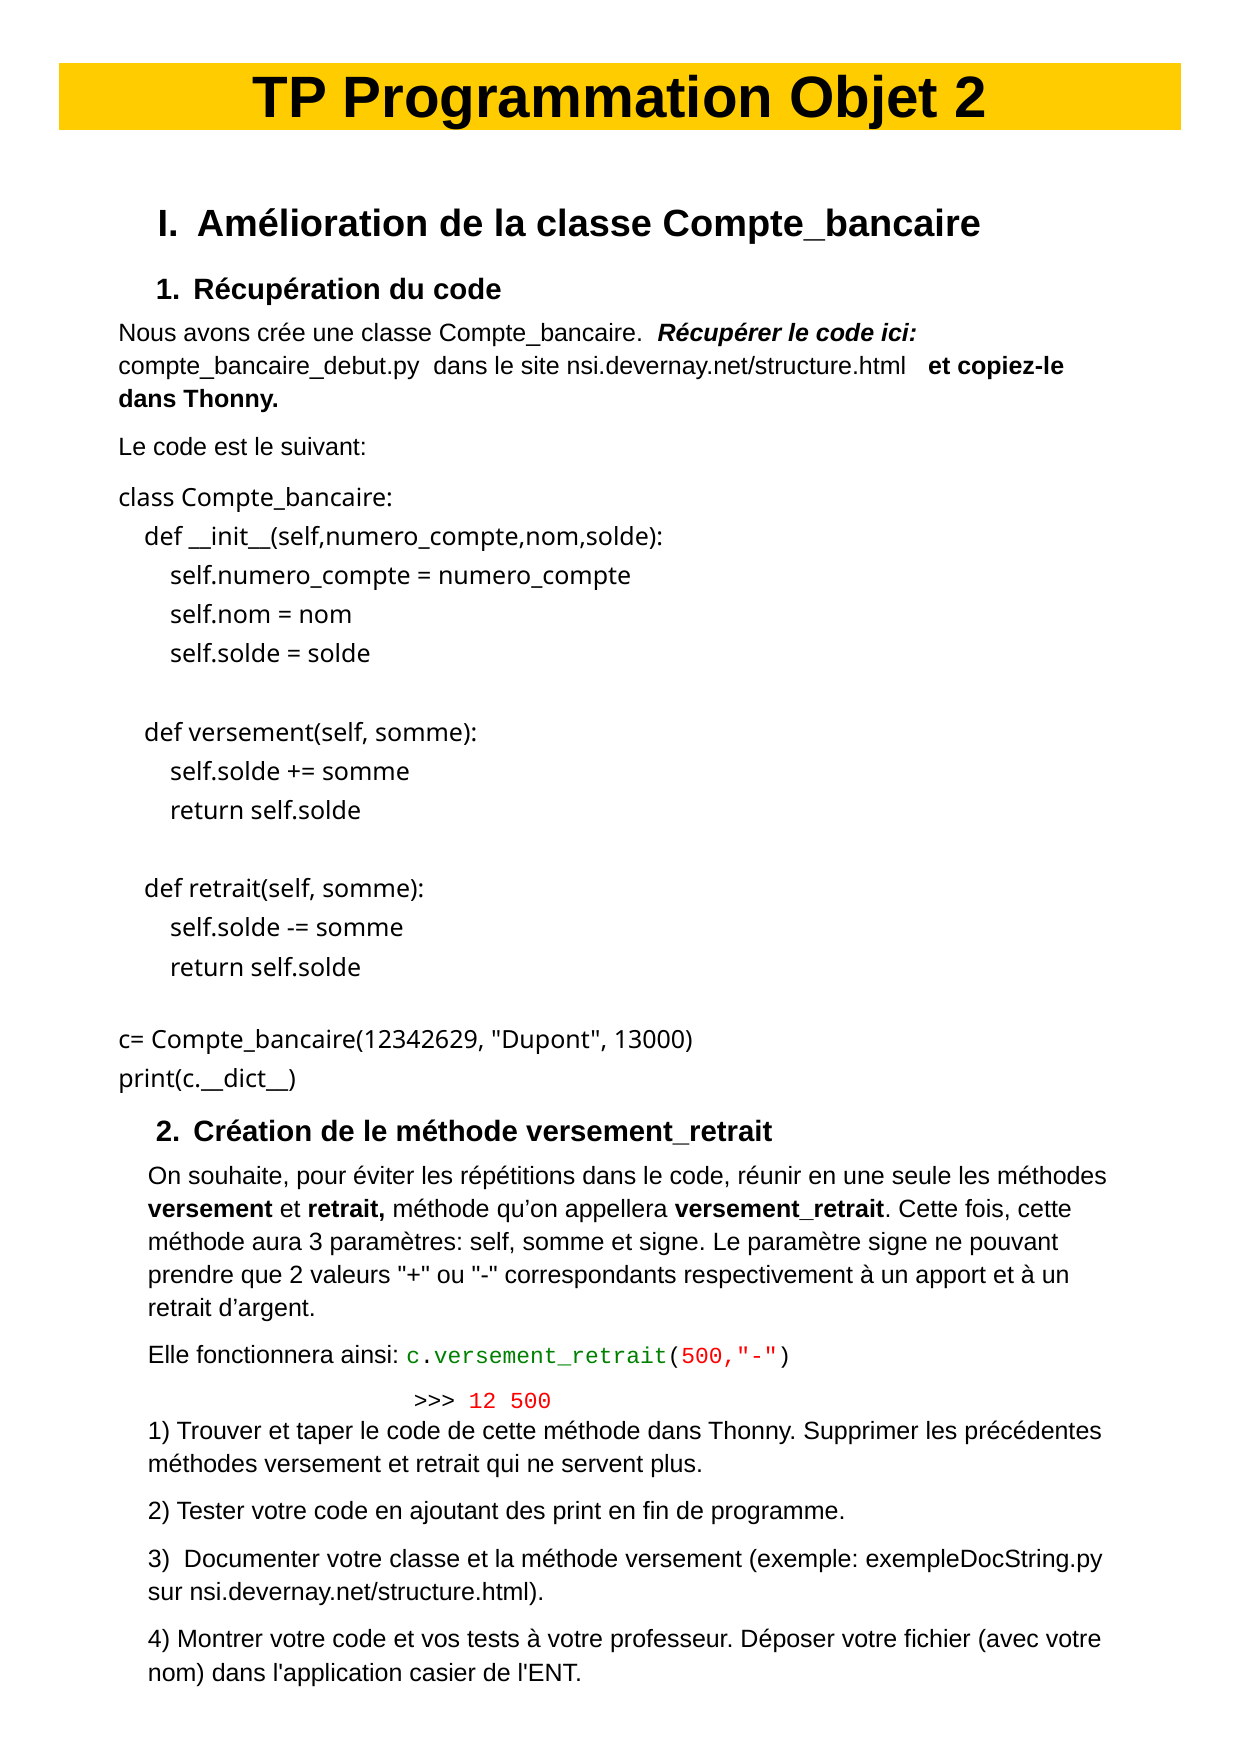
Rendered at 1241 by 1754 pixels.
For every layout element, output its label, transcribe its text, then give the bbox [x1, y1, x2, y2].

text def retrait(self, somme): [118, 871, 1122, 905]
text self.solde -= somme [118, 910, 1122, 944]
text class Compte_bancaire: [118, 479, 1122, 513]
text Le code est le suivant: [118, 432, 1122, 460]
text self.solde = solde [118, 636, 1122, 670]
text def __init__(self,numero_compte,nom,solde): [118, 518, 1122, 552]
text self.solde += somme [118, 753, 1122, 787]
text print(c.__dict__) [118, 1061, 1122, 1095]
subtitle Amélioration de la classe Compte_bancaire [178, 201, 1122, 245]
text self.nom = nom [118, 597, 1122, 631]
text def versement(self, somme): [118, 714, 1122, 748]
list On souhaite, pour éviter les répétitions dans le code, réunir en une seule les méthodes versement et retrait, méthode qu’on appellera versement_retrait. Cette fois, cette méthode aura 3 paramètres: self, somme et signe. Le paramètre signe ne pouvant prendre que 2 valeurs "+" ou "-" correspondants respectivement à un apport et à un retrait d’argent. [118, 1161, 1122, 1321]
text c= Compte_bancaire(12342629, "Dupont", 13000) [118, 1021, 1122, 1056]
text self.numero_compte = numero_compte [118, 558, 1122, 592]
text return self.solde [118, 949, 1122, 983]
list 2) Tester votre code en ajoutant des print en fin de programme. [118, 1496, 1122, 1525]
list 1) Trouver et taper le code de cette méthode dans Thonny. Supprimer les précédentes méthodes versement et retrait qui ne servent plus. [118, 1416, 1122, 1477]
list Elle fonctionnera ainsi: c.versement_retrait(500,"-") [118, 1340, 1122, 1371]
subtitle Création de le méthode versement_retrait [156, 1114, 1122, 1148]
list 3) Documenter votre classe et la méthode versement (exemple: exempleDocString.py sur nsi.devernay.net/structure.html). [118, 1544, 1122, 1606]
subtitle Récupération du code [156, 272, 1122, 306]
text return self.solde [118, 793, 1122, 827]
text Nous avons crée une classe Compte_bancaire. Récupérer le code ici: compte_bancaire_debut.py dans le site nsi.devernay.net/structure.html et copiez-le dans Thonny. [118, 318, 1122, 413]
list 4) Montrer votre code et vos tests à votre professeur. Déposer votre fichier (avec votre nom) dans l'application casier de l'ENT. [118, 1624, 1122, 1686]
list >>> 12 500 [384, 1390, 1122, 1416]
